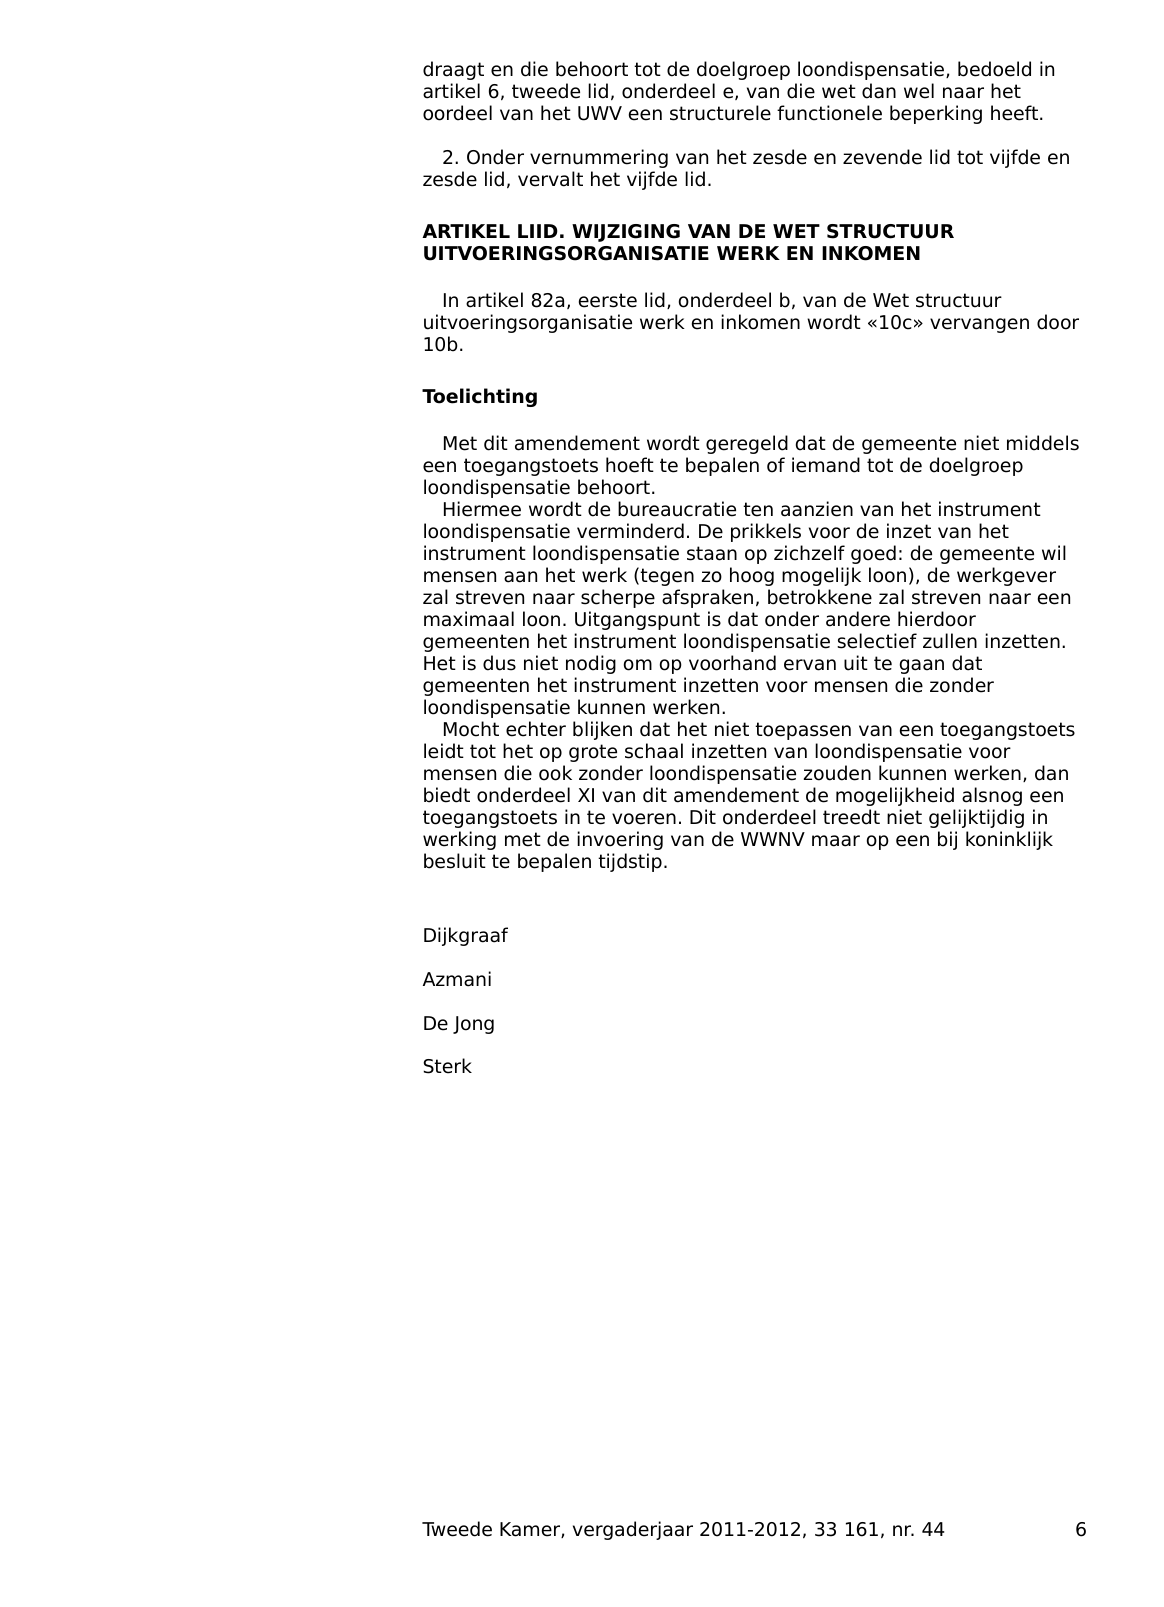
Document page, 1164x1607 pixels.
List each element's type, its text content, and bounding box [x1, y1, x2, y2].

text Hiermee wordt de bureaucratie ten aanzien van het instrument loondispensatie verminderd. De prikkels voor de inzet van het instrument loondispensatie staan op zichzelf goed: de gemeente wil mensen aan het werk (tegen zo hoog mogelijk loon), de werkgever zal streven naar scherpe afspraken, betrokkene zal streven naar een maximaal loon. Uitgangspunt is dat onder andere hierdoor gemeenten het instrument loondispensatie selectief zullen inzetten. Het is dus niet nodig om op voorhand ervan uit te gaan dat gemeenten het instrument inzetten voor mensen die zonder loondispensatie kunnen werken. [422, 499, 1087, 719]
text Met dit amendement wordt geregeld dat de gemeente niet middels een toegangstoets hoeft te bepalen of iemand tot de doelgroep loondispensatie behoort. [422, 433, 1087, 499]
text draagt en die behoort tot de doelgroep loondispensatie, bedoeld in artikel 6, tweede lid, onderdeel e, van die wet dan wel naar het oordeel van het UWV een structurele functionele beperking heeft. [422, 59, 1087, 125]
text 2. Onder vernummering van het zesde en zevende lid tot vijfde en zesde lid, vervalt het vijfde lid. [422, 147, 1087, 191]
text In artikel 82a, eerste lid, onderdeel b, van de Wet structuur uitvoeringsorganisatie werk en inkomen wordt «10c» vervangen door 10b. [422, 290, 1087, 356]
text Dijkgraaf Azmani De Jong Sterk [422, 903, 1087, 1078]
text Mocht echter blijken dat het niet toepassen van een toegangstoets leidt tot het op grote schaal inzetten van loondispensatie voor mensen die ook zonder loondispensatie zouden kunnen werken, dan biedt onderdeel XI van dit amendement de mogelijkheid alsnog een toegangstoets in te voeren. Dit onderdeel treedt niet gelijktijdig in werking met de invoering van de WWNV maar op een bij koninklijk besluit te bepalen tijdstip. [422, 719, 1087, 873]
subtitle Toelichting [422, 386, 1087, 408]
subtitle ARTIKEL LIID. WIJZIGING VAN DE WET STRUCTUUR UITVOERINGSORGANISATIE WERK EN INKOMEN [422, 221, 1087, 265]
